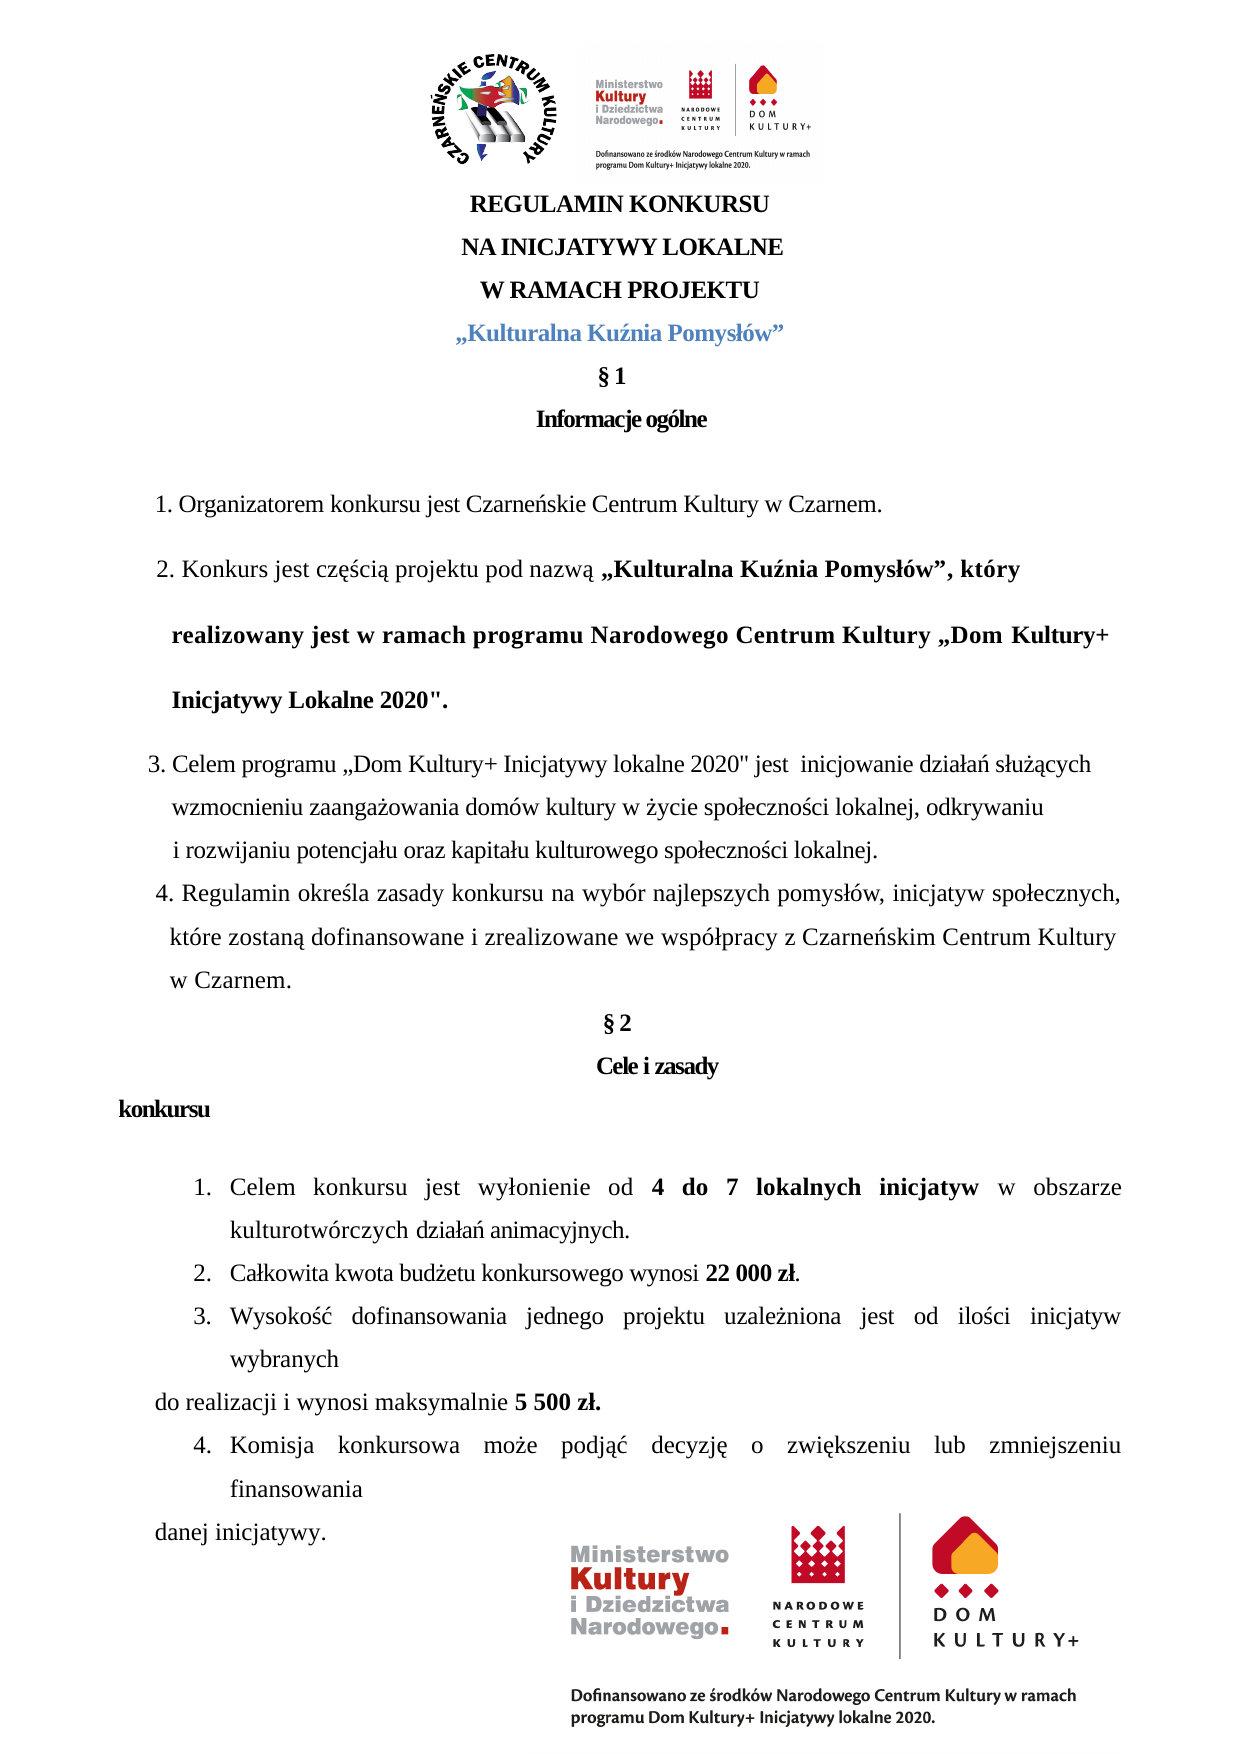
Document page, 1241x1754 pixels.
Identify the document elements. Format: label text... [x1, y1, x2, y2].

text § 1 [514, 361, 727, 390]
text w Czarnem. [118, 965, 1122, 993]
text wzmocnieniu zaangażowania domów kultury w życie społeczności lokalnej, odkrywaniu [118, 792, 1122, 821]
text REGULAMIN KONKURSU [118, 189, 1122, 217]
list Komisja konkursowa może podjąć decyzję o zwiększeniu lub zmniejszeniu finansowania [193, 1431, 1122, 1502]
text „Kulturalna Kuźnia Pomysłów” [118, 318, 1122, 347]
list Wysokość dofinansowania jednego projektu uzależniona jest od ilości inicjatyw wybranych [193, 1301, 1122, 1373]
text Inicjatywy Lokalne 2020". [118, 685, 1122, 714]
list Całkowita kwota budżetu konkursowego wynosi 22 000 zł. [193, 1258, 1122, 1287]
list Celem konkursu jest wyłonienie od 4 do 7 lokalnych inicjatyw w obszarze kulturotwórczych działań animacyjnych. [193, 1172, 1122, 1244]
text Informacje ogólne [118, 404, 1122, 433]
list do realizacji i wynosi maksymalnie 5 500 zł. [154, 1387, 1122, 1416]
text 4. Regulamin określa zasady konkursu na wybór najlepszych pomysłów, inicjatyw społecznych, które zostaną dofinansowane i zrealizowane we współpracy z Czarneńskim Centrum Kultury [118, 878, 1122, 950]
text Cele i zasady konkursu [118, 1051, 727, 1123]
text i rozwijaniu potencjału oraz kapitału kulturowego społeczności lokalnej. [118, 835, 1122, 864]
text 1. Organizatorem konkursu jest Czarneńskie Centrum Kultury w Czarnem. [154, 489, 1122, 518]
text 2. Konkurs jest częścią projektu pod nazwą „Kulturalna Kuźnia Pomysłów”, który [118, 554, 1122, 583]
text NA INICJATYWY LOKALNE [118, 232, 1122, 261]
text § 2 [514, 1008, 727, 1037]
text realizowany jest w ramach programu Narodowego Centrum Kultury „Dom Kultury+ [118, 620, 1122, 648]
text 3. Celem programu „Dom Kultury+ Inicjatywy lokalne 2020" jest inicjowanie działań służących [118, 749, 1122, 778]
text W RAMACH PROJEKTU [118, 275, 1122, 304]
list danej inicjatywy. [154, 1517, 529, 1546]
